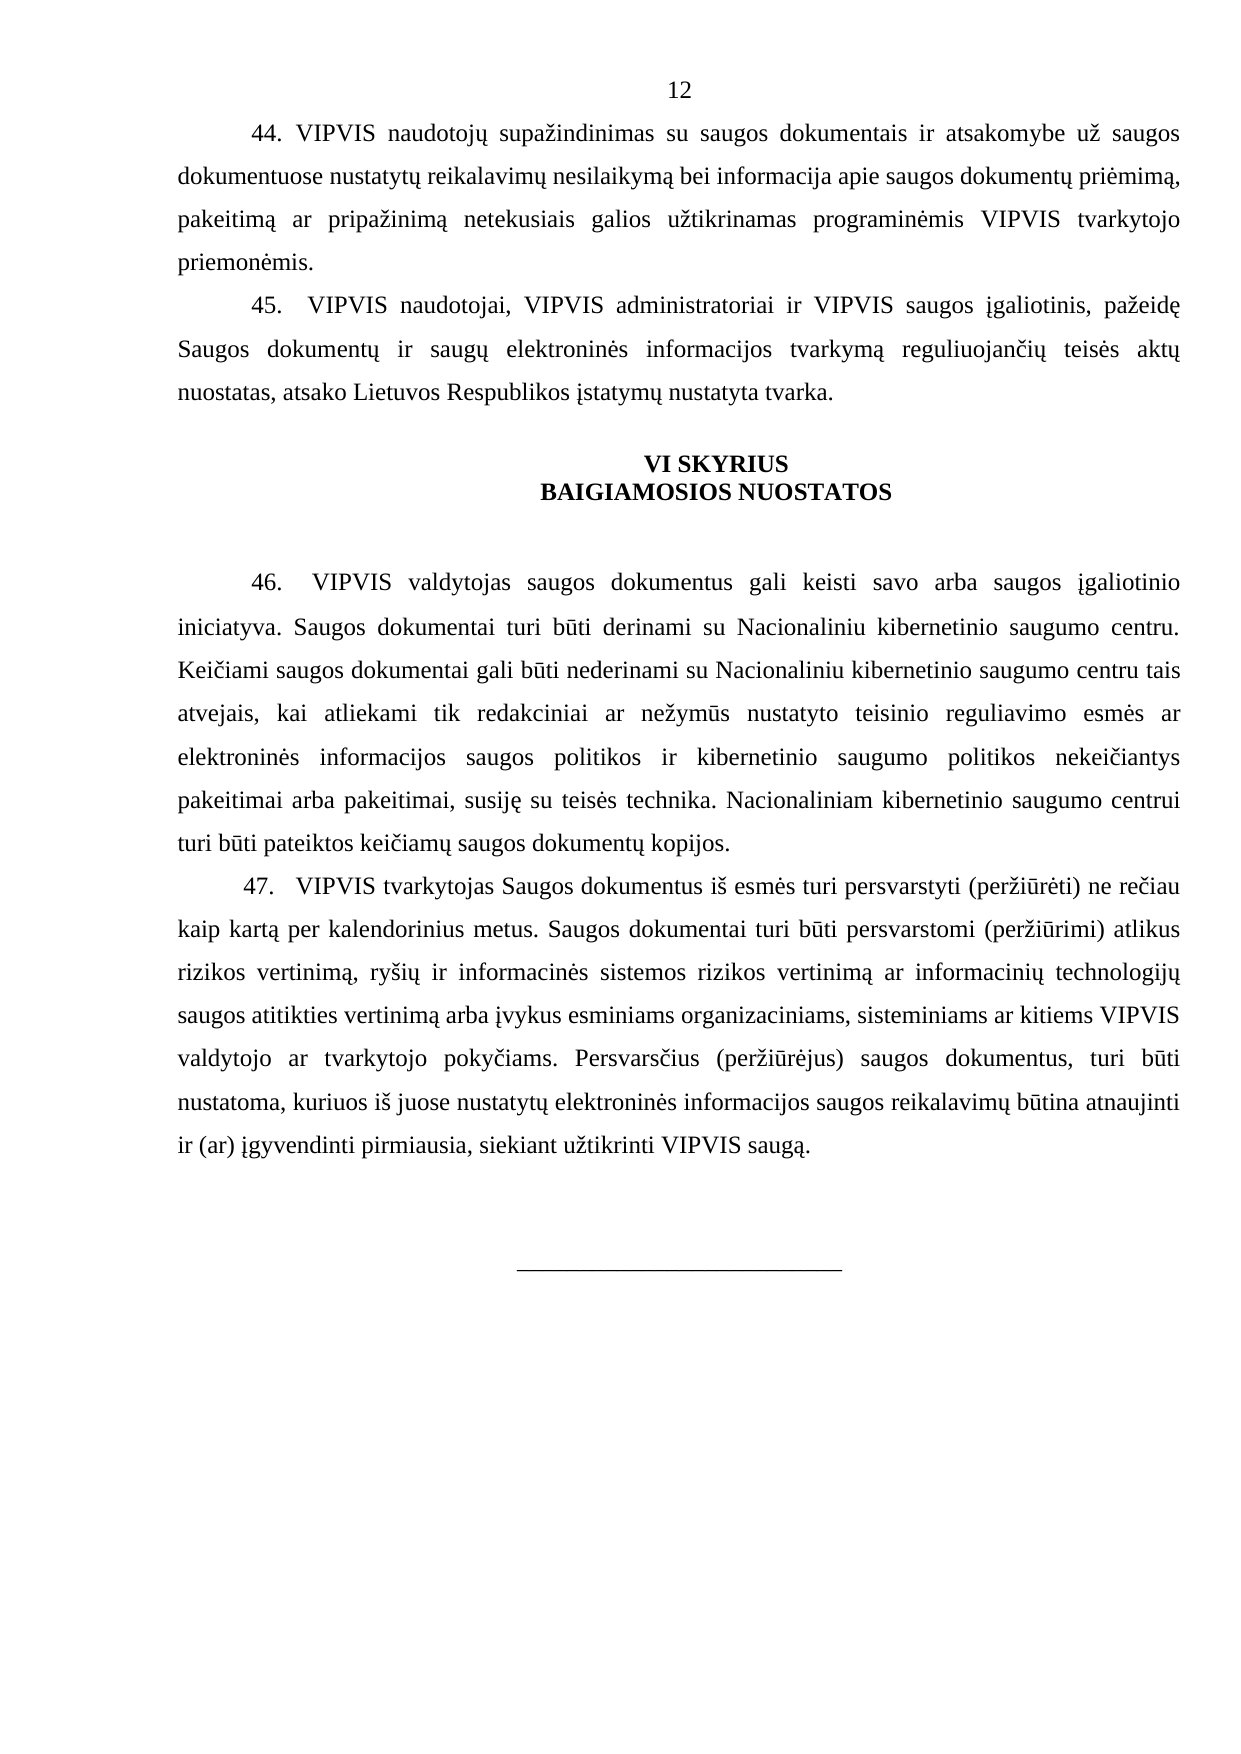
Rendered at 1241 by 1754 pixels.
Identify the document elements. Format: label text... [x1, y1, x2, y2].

text 47. VIPVIS tvarkytojas Saugos dokumentus iš esmės turi persvarstyti (peržiūrėti) ne rečiau kaip kartą per kalendorinius metus. Saugos dokumentai turi būti persvarstomi (peržiūrimi) atlikus rizikos vertinimą, ryšių ir informacinės sistemos rizikos vertinimą ar informacinių technologijų saugos atitikties vertinimą arba įvykus esminiams organizaciniams, sisteminiams ar kitiems VIPVIS valdytojo ar tvarkytojo pokyčiams. Persvarsčius (peržiūrėjus) saugos dokumentus, turi būti nustatoma, kuriuos iš juose nustatytų elektroninės informacijos saugos reikalavimų būtina atnaujinti ir (ar) įgyvendinti pirmiausia, siekiant užtikrinti VIPVIS saugą. [177, 871, 1181, 1158]
text BAIGIAMOSIOS NUOSTATOS [177, 477, 1181, 506]
text 45. VIPVIS naudotojai, VIPVIS administratoriai ir VIPVIS saugos įgaliotinis, pažeidę Saugos dokumentų ir saugų elektroninės informacijos tvarkymą reguliuojančių teisės aktų nuostatas, atsako Lietuvos Respublikos įstatymų nustatyta tvarka. [177, 291, 1181, 406]
text 46. VIPVIS valdytojas saugos dokumentus gali keisti savo arba saugos įgaliotinio iniciatyva. Saugos dokumentai turi būti derinami su Nacionaliniu kibernetinio saugumo centru. Keičiami saugos dokumentai gali būti nederinami su Nacionaliniu kibernetinio saugumo centru tais atvejais, kai atliekami tik redakciniai ar nežymūs nustatyto teisinio reguliavimo esmės ar elektroninės informacijos saugos politikos ir kibernetinio saugumo politikos nekeičiantys pakeitimai arba pakeitimai, susiję su teisės technika. Nacionaliniam kibernetinio saugumo centrui turi būti pateiktos keičiamų saugos dokumentų kopijos. [177, 564, 1181, 857]
text VI SKYRIUS [177, 449, 1181, 477]
text __________________________ [177, 1245, 1181, 1273]
text 44. VIPVIS naudotojų supažindinimas su saugos dokumentais ir atsakomybe už saugos dokumentuose nustatytų reikalavimų nesilaikymą bei informacija apie saugos dokumentų priėmimą, pakeitimą ar pripažinimą netekusiais galios užtikrinamas programinėmis VIPVIS tvarkytojo priemonėmis. [177, 118, 1181, 276]
